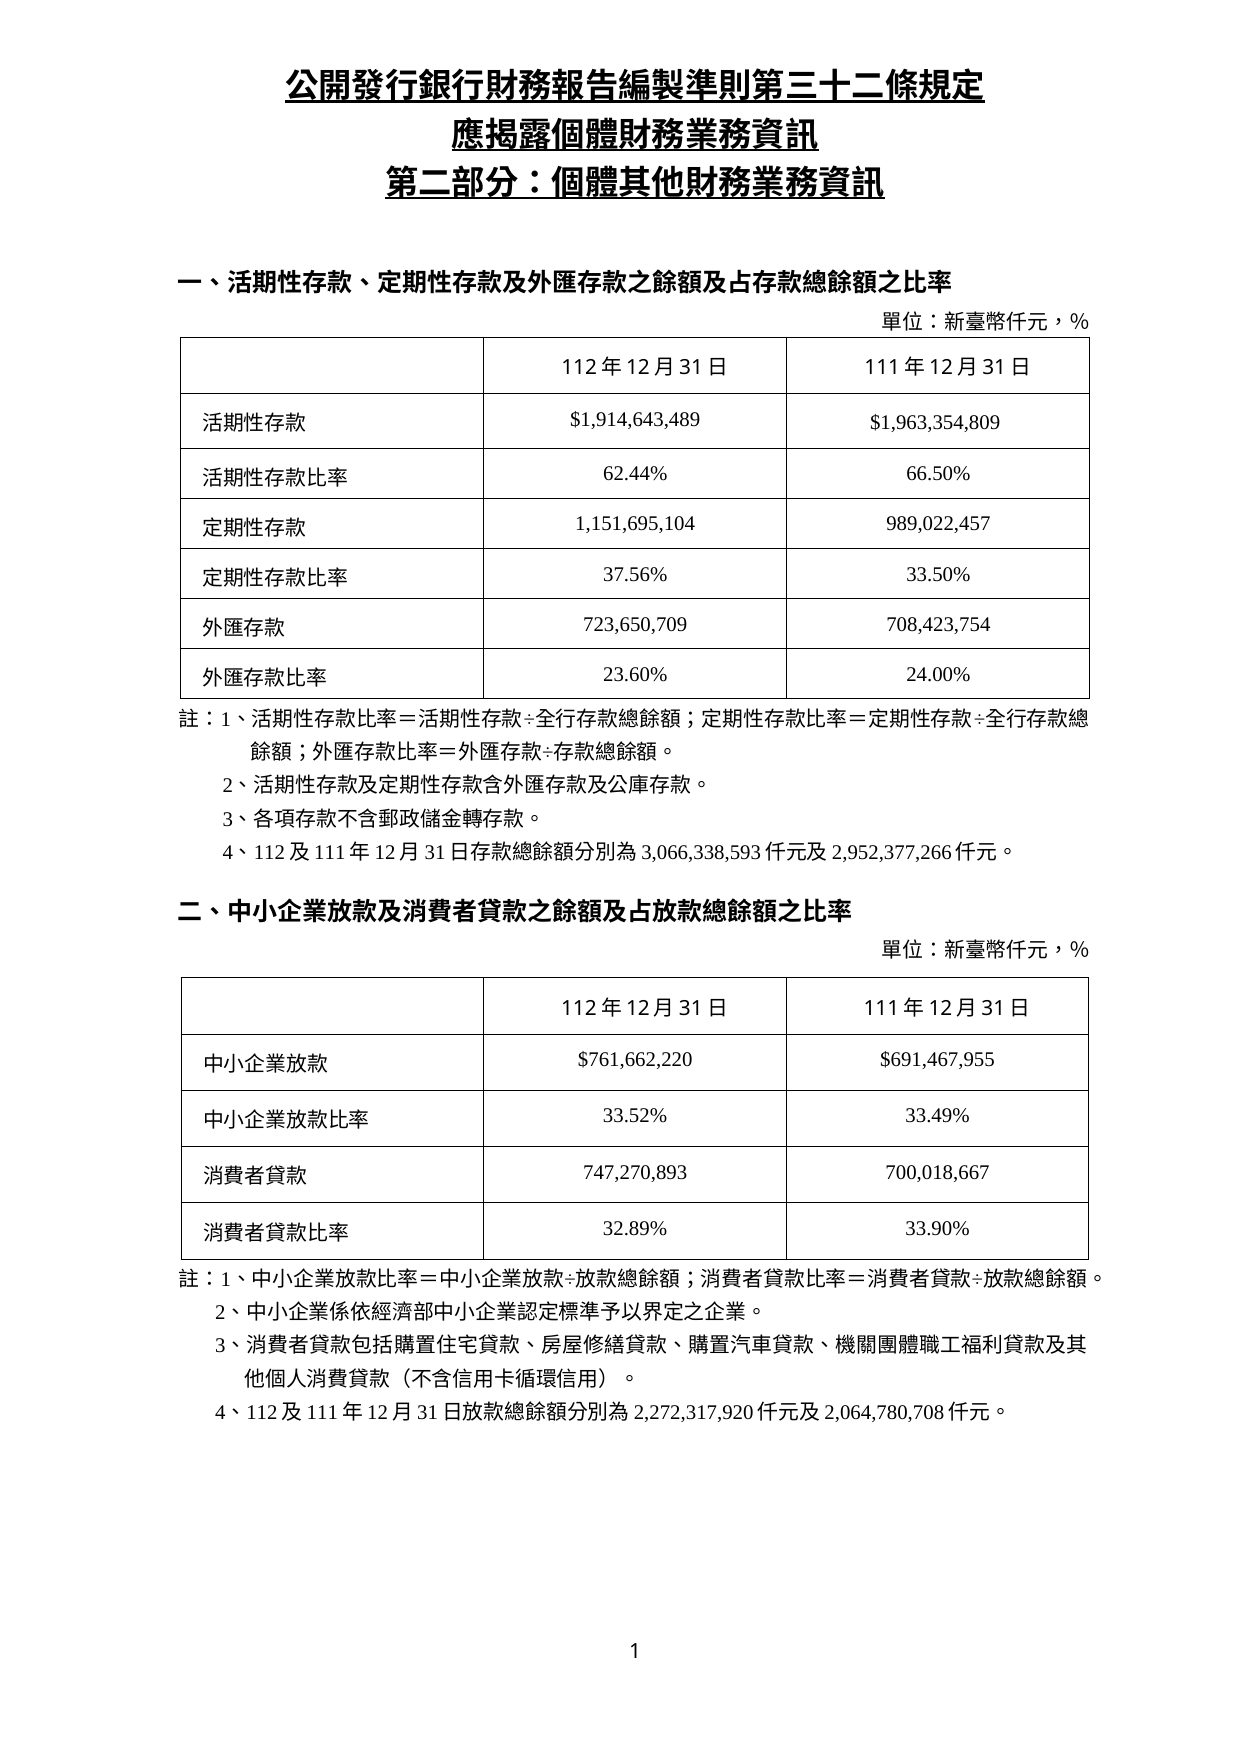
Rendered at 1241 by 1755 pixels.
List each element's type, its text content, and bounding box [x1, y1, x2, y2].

table_cell 中小企業放款 [182, 1035, 483, 1090]
table_cell 消費者貸款 [182, 1147, 483, 1202]
text 應揭露個體財務業務資訊 [177, 107, 1093, 156]
table_cell 23.60% [484, 649, 786, 698]
text 4、112及111年12月31日放款總餘額分別為2,272,317,920仟元及2,064,780,708仟元。 [215, 1393, 1089, 1426]
text 單位：新臺幣仟元，％ [177, 299, 1090, 337]
table_cell 33.49% [787, 1091, 1088, 1146]
table_header 112年12月31日 [484, 338, 786, 393]
table_cell 24.00% [787, 649, 1089, 698]
table_header [182, 978, 483, 1033]
text 3、各項存款不含郵政儲金轉存款。 [222, 799, 1089, 833]
table_cell $1,963,354,809 [787, 394, 1089, 448]
table_cell 1,151,695,104 [484, 499, 786, 548]
text 註：1、中小企業放款比率＝中小企業放款÷放款總餘額；消費者貸款比率＝消費者貸款÷放款總餘額。 [179, 1259, 1090, 1293]
table_cell 700,018,667 [787, 1147, 1088, 1202]
table_cell 33.90% [787, 1203, 1088, 1258]
table_cell 33.50% [787, 549, 1089, 598]
table_header 111年12月31日 [787, 338, 1089, 393]
table_cell 外匯存款 [181, 599, 483, 648]
table_cell 723,650,709 [484, 599, 786, 648]
text 第二部分：個體其他財務業務資訊 [177, 156, 1093, 204]
table_cell 747,270,893 [484, 1147, 786, 1202]
text 2、中小企業係依經濟部中小企業認定標準予以界定之企業。 [215, 1293, 1089, 1326]
text 4、112及111年12月31日存款總餘額分別為3,066,338,593仟元及2,952,377,266仟元。 [222, 833, 1089, 866]
table_cell 外匯存款比率 [181, 649, 483, 698]
text 3、消費者貸款包括購置住宅貸款、房屋修繕貸款、購置汽車貸款、機關團體職工福利貸款及其他個人消費貸款（不含信用卡循環信用）。 [215, 1326, 1089, 1393]
table_cell 33.52% [484, 1091, 786, 1146]
text 2、活期性存款及定期性存款含外匯存款及公庫存款。 [222, 766, 1089, 799]
table_cell 708,423,754 [787, 599, 1089, 648]
table_cell 37.56% [484, 549, 786, 598]
text 註：1、活期性存款比率＝活期性存款÷全行存款總餘額；定期性存款比率＝定期性存款÷全行存款總餘額；外匯存款比率＝外匯存款÷存款總餘額。 [179, 699, 1090, 766]
table_cell $761,662,220 [484, 1035, 786, 1090]
table_cell 活期性存款比率 [181, 449, 483, 498]
table_cell $1,914,643,489 [484, 394, 786, 448]
table_header 111年12月31日 [787, 978, 1088, 1033]
table_cell 66.50% [787, 449, 1089, 498]
text 一、活期性存款、定期性存款及外匯存款之餘額及占存款總餘額之比率 [177, 263, 1108, 299]
text 公開發行銀行財務報告編製準則第三十二條規定 [177, 59, 1093, 107]
table_cell 989,022,457 [787, 499, 1089, 548]
table_header [181, 338, 483, 393]
table_cell 62.44% [484, 449, 786, 498]
table_cell 32.89% [484, 1203, 786, 1258]
text 單位：新臺幣仟元，％ [177, 927, 1090, 965]
text 二、中小企業放款及消費者貸款之餘額及占放款總餘額之比率 [177, 891, 1108, 927]
table_header 112年12月31日 [484, 978, 786, 1033]
table_cell $691,467,955 [787, 1035, 1088, 1090]
table_cell 定期性存款 [181, 499, 483, 548]
table_cell 中小企業放款比率 [182, 1091, 483, 1146]
table_cell 消費者貸款比率 [182, 1203, 483, 1258]
table_cell 定期性存款比率 [181, 549, 483, 598]
table_cell 活期性存款 [181, 394, 483, 448]
